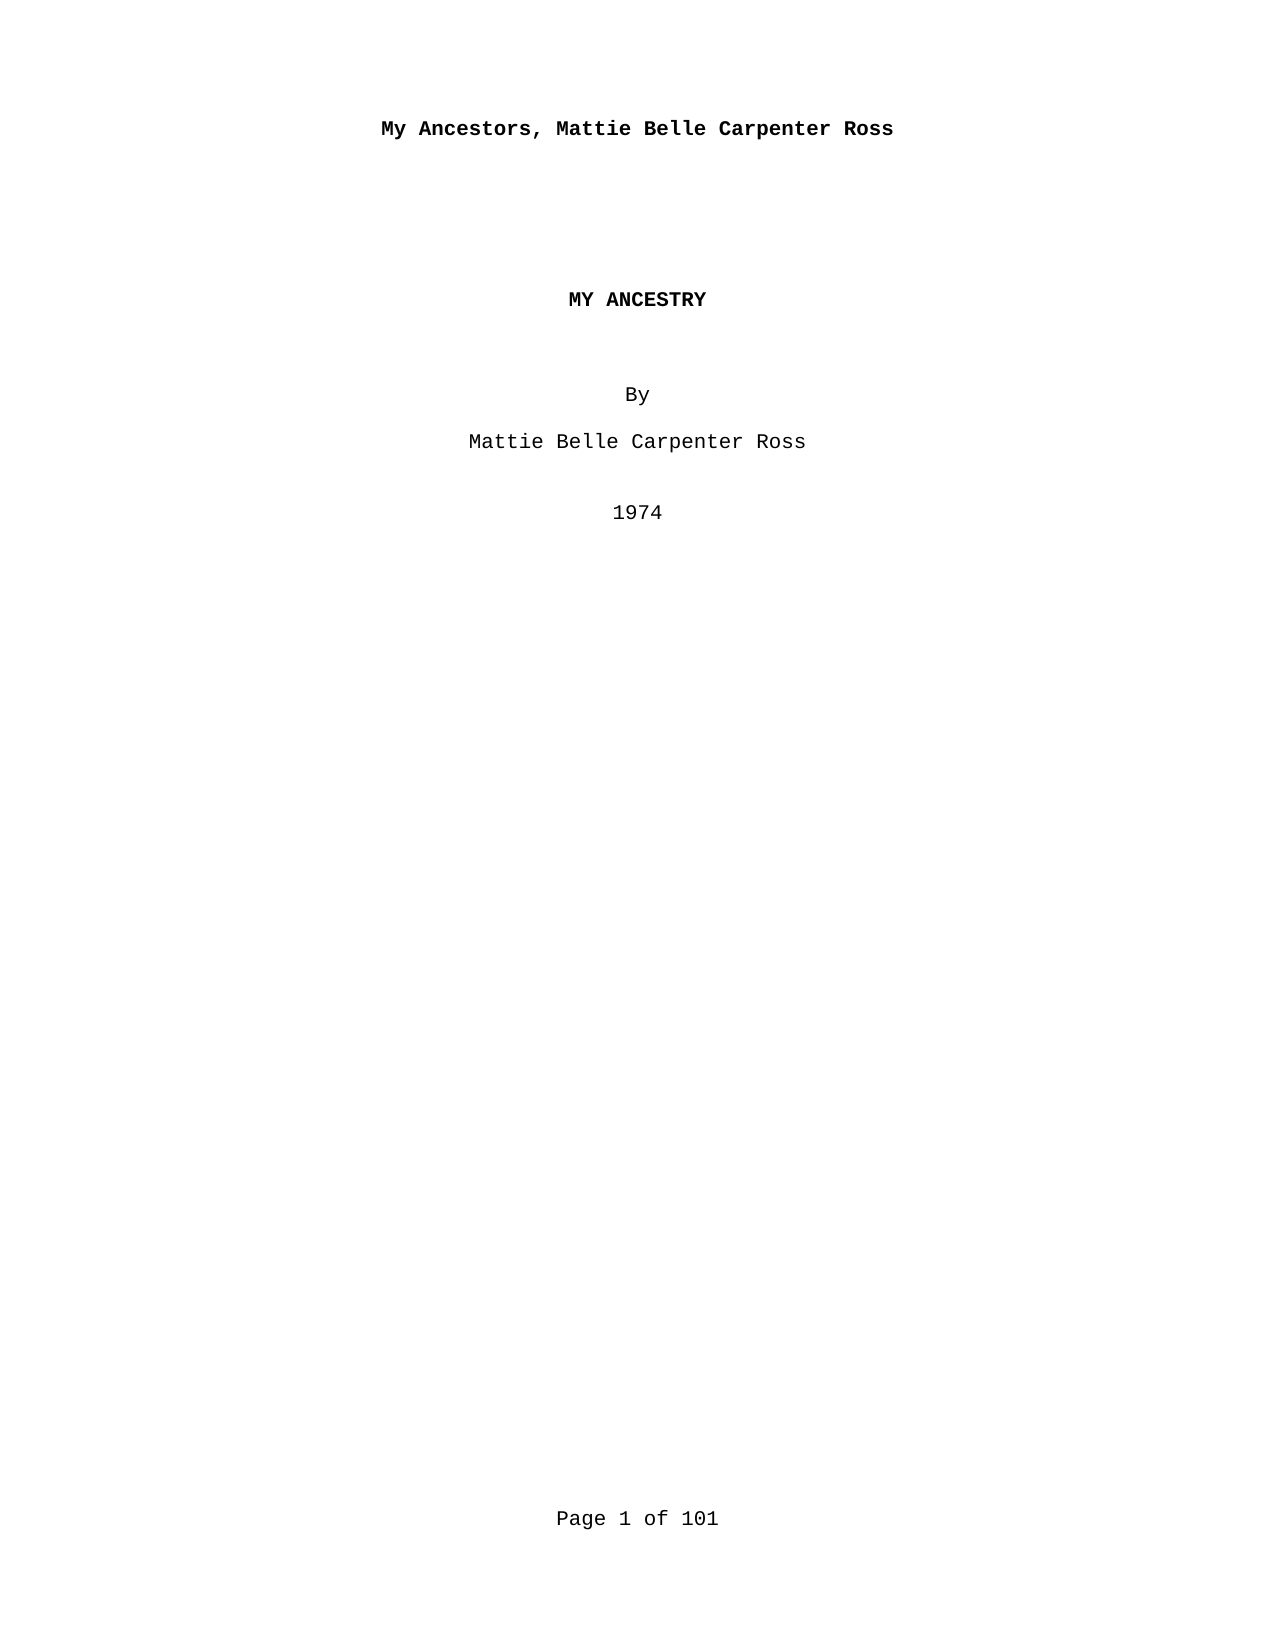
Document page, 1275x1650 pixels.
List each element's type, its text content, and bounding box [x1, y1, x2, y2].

text MY ANCESTRY [118, 289, 1157, 313]
text 1974 [118, 502, 1157, 526]
text By [118, 384, 1157, 408]
text Mattie Belle Carpenter Ross [118, 431, 1157, 455]
